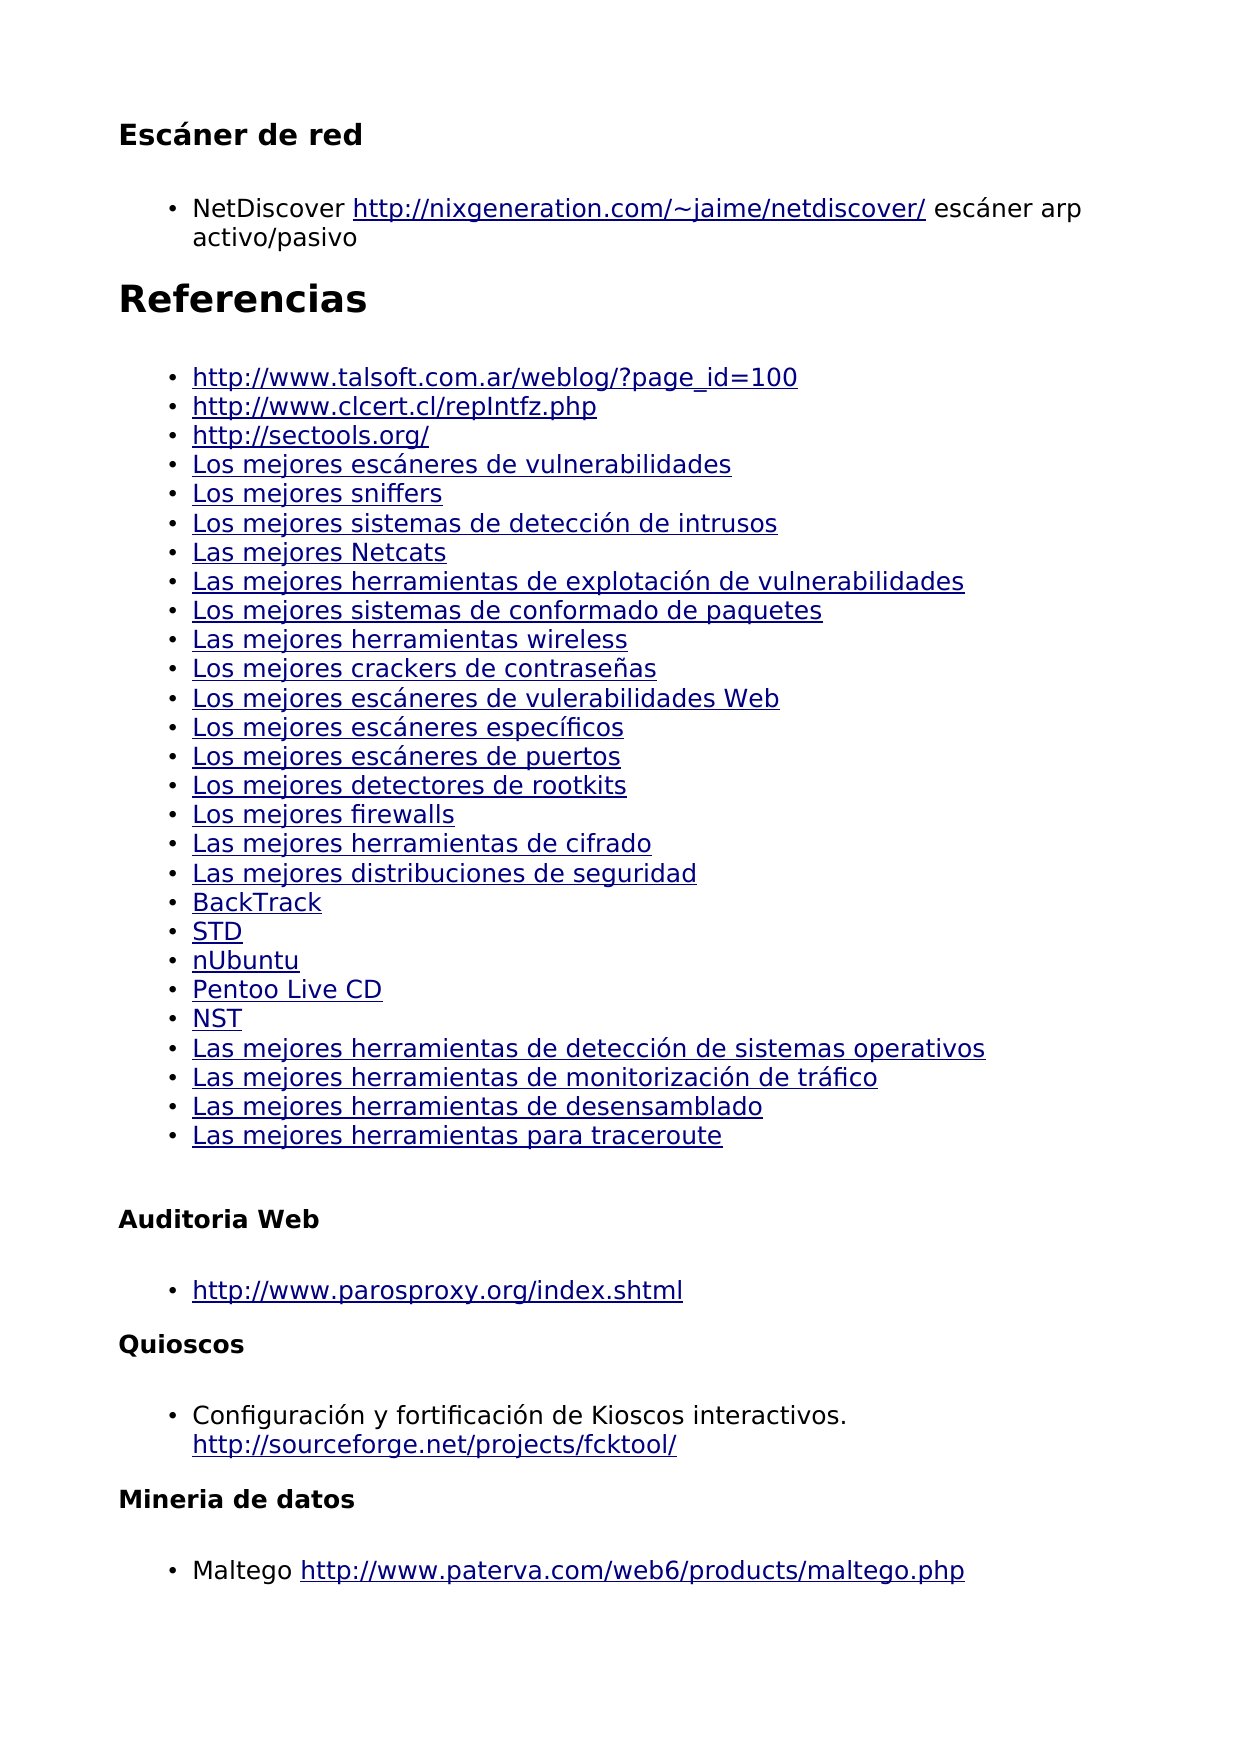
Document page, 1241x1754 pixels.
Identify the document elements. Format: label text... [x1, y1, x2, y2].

list http://sectools.org/ [177, 421, 1122, 451]
list Los mejores sistemas de detección de intrusos [177, 509, 1122, 538]
list Las mejores herramientas wireless [177, 626, 1122, 655]
list Las mejores Netcats [177, 538, 1122, 567]
list Pentoo Live CD [177, 976, 1122, 1005]
subtitle Mineria de datos [118, 1485, 1122, 1514]
list NST [177, 1005, 1122, 1034]
list Los mejores firewalls [177, 801, 1122, 830]
list STD [177, 917, 1122, 946]
list Los mejores sniffers [177, 480, 1122, 509]
list Maltego http://www.paterva.com/web6/products/maltego.php [177, 1556, 1122, 1585]
list BackTrack [177, 888, 1122, 917]
subtitle Quioscos [118, 1330, 1122, 1359]
list nUbuntu [177, 946, 1122, 976]
list Los mejores detectores de rootkits [177, 771, 1122, 801]
list Los mejores crackers de contraseñas [177, 655, 1122, 684]
list Los mejores escáneres específicos [177, 713, 1122, 742]
list http://www.parosproxy.org/index.shtml [177, 1276, 1122, 1305]
list Las mejores herramientas de detección de sistemas operativos [177, 1034, 1122, 1063]
list Las mejores herramientas de explotación de vulnerabilidades [177, 567, 1122, 596]
subtitle Referencias [118, 277, 1122, 321]
list Las mejores distribuciones de seguridad [177, 859, 1122, 888]
list http://www.clcert.cl/repIntfz.php [177, 392, 1122, 421]
subtitle Auditoria Web [118, 1205, 1122, 1234]
list Configuración y fortificación de Kioscos interactivos. http://sourceforge.net/projects/fcktool/ [177, 1401, 1122, 1460]
list Los mejores escáneres de vulnerabilidades [177, 451, 1122, 480]
subtitle Escáner de red [118, 118, 1122, 152]
list NetDiscover http://nixgeneration.com/~jaime/netdiscover/ escáner arp activo/pasivo [177, 194, 1122, 252]
list Las mejores herramientas para traceroute [177, 1121, 1122, 1151]
list Las mejores herramientas de monitorización de tráfico [177, 1063, 1122, 1092]
list Las mejores herramientas de cifrado [177, 830, 1122, 859]
list http://www.talsoft.com.ar/weblog/?page_id=100 [177, 363, 1122, 392]
list Las mejores herramientas de desensamblado [177, 1092, 1122, 1121]
list Los mejores escáneres de vulerabilidades Web [177, 684, 1122, 713]
list Los mejores sistemas de conformado de paquetes [177, 596, 1122, 626]
list Los mejores escáneres de puertos [177, 742, 1122, 771]
